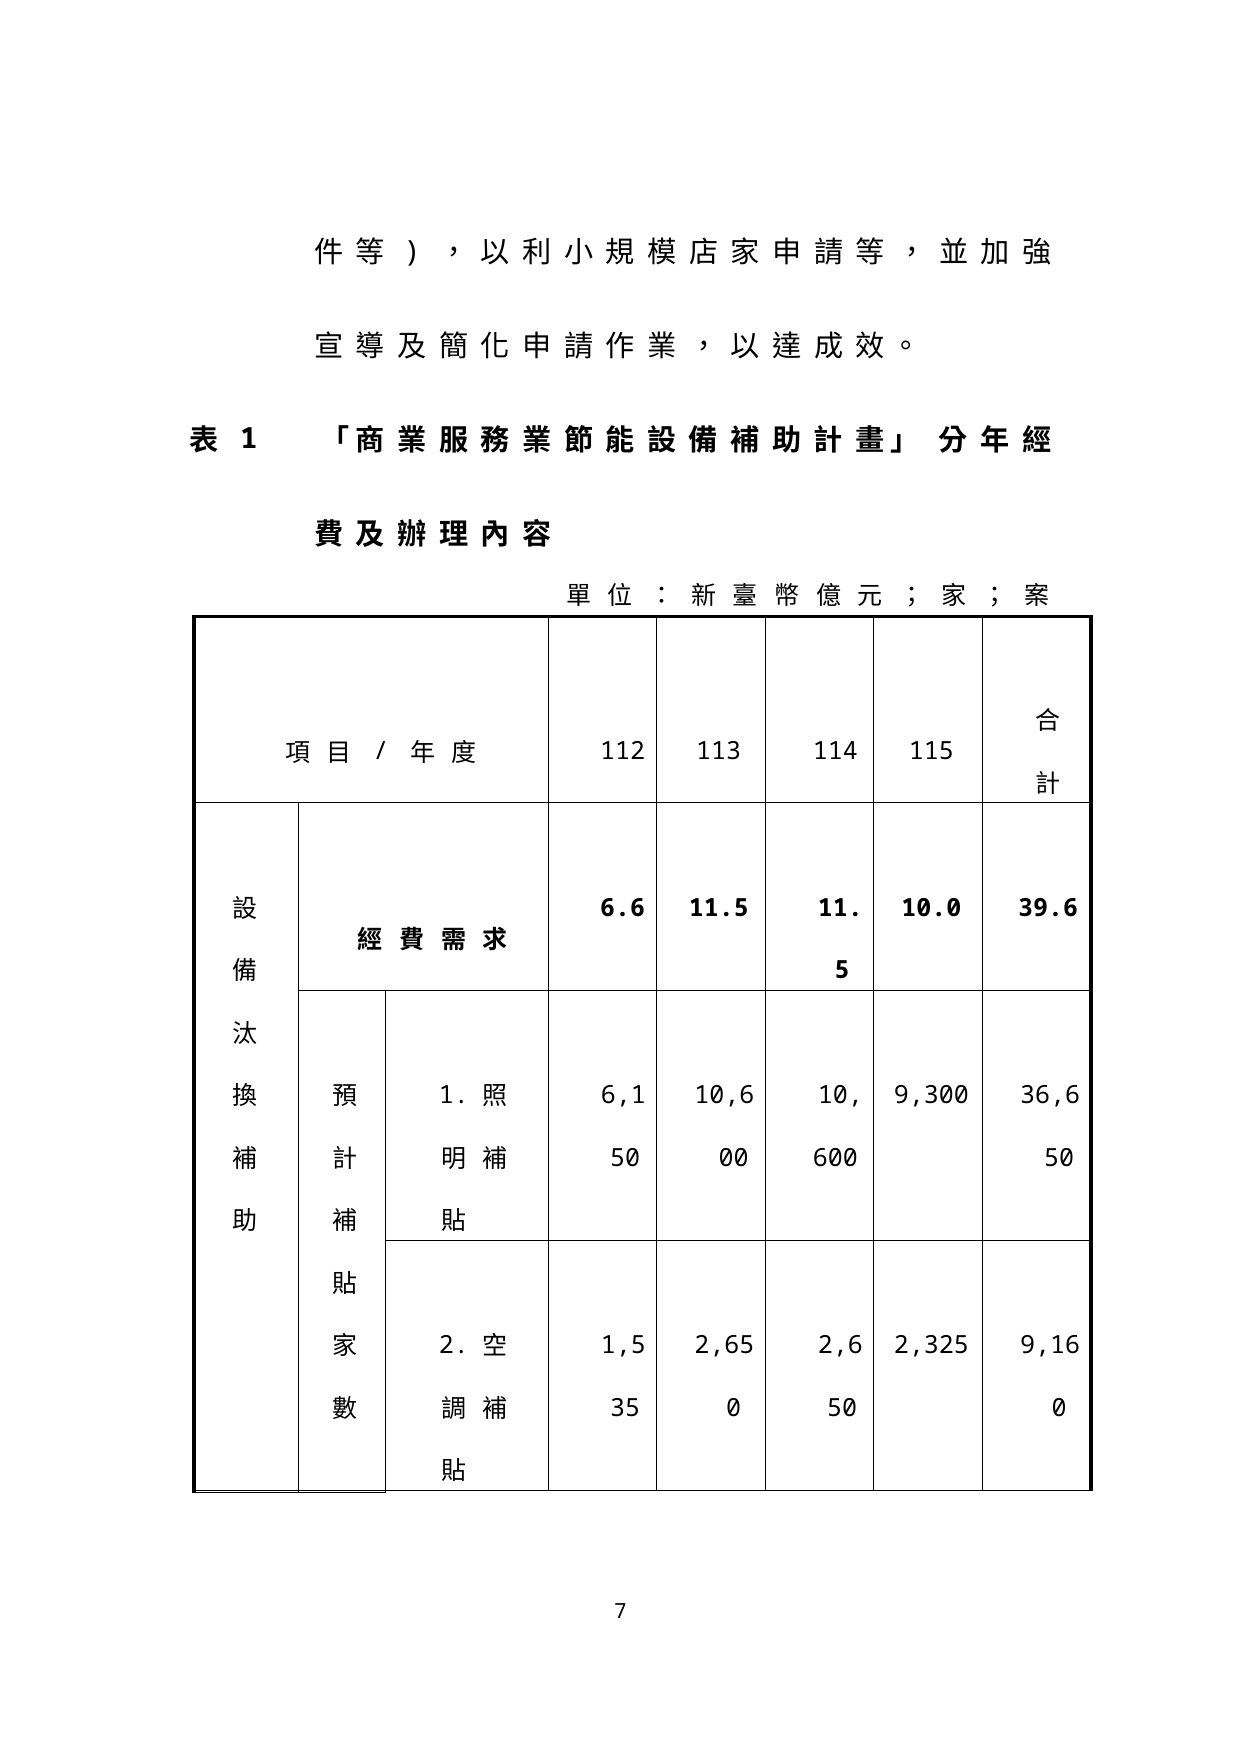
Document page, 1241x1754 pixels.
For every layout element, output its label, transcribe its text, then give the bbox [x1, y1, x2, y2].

table_cell 11.5 [766, 803, 873, 990]
table_cell 9,160 [983, 1241, 1089, 1490]
table_cell 2,650 [657, 1241, 765, 1490]
table_cell 1.照明補貼 [386, 991, 548, 1240]
table_cell 2,650 [766, 1241, 873, 1490]
table_cell 39.6 [983, 803, 1089, 990]
table_header 合計 [983, 618, 1089, 802]
text 件等)，以利小規模店家申請等，並加強宣導及簡化申請作業，以達成效。 [271, 177, 1058, 365]
table_cell 1,535 [549, 1241, 656, 1490]
table_cell 10.0 [874, 803, 982, 990]
text 表1 「商業服務業節能設備補助計畫」分年經費及辦理內容 [183, 365, 1058, 552]
table_cell 6.6 [549, 803, 656, 990]
table_cell 2.空調補貼 [386, 1241, 548, 1490]
table_header 115 [874, 618, 982, 802]
table_cell 11.5 [657, 803, 765, 990]
table_cell 6,150 [549, 991, 656, 1240]
table_header 112 [549, 618, 656, 802]
table_header 項目/年度 [196, 618, 548, 802]
table_cell 10,600 [766, 991, 873, 1240]
table_header 113 [657, 618, 765, 802]
table_cell 2,325 [874, 1241, 982, 1490]
table_cell 預計補貼家數 [299, 991, 385, 1490]
table_cell 10,600 [657, 991, 765, 1240]
table_cell 36,650 [983, 991, 1089, 1240]
table_cell 9,300 [874, 991, 982, 1240]
table_cell 經費需求 [299, 803, 548, 990]
text 單位：新臺幣億元；家；案 [183, 552, 1058, 615]
table_cell 設備汰換補助 [196, 803, 298, 1490]
table_header 114 [766, 618, 873, 802]
